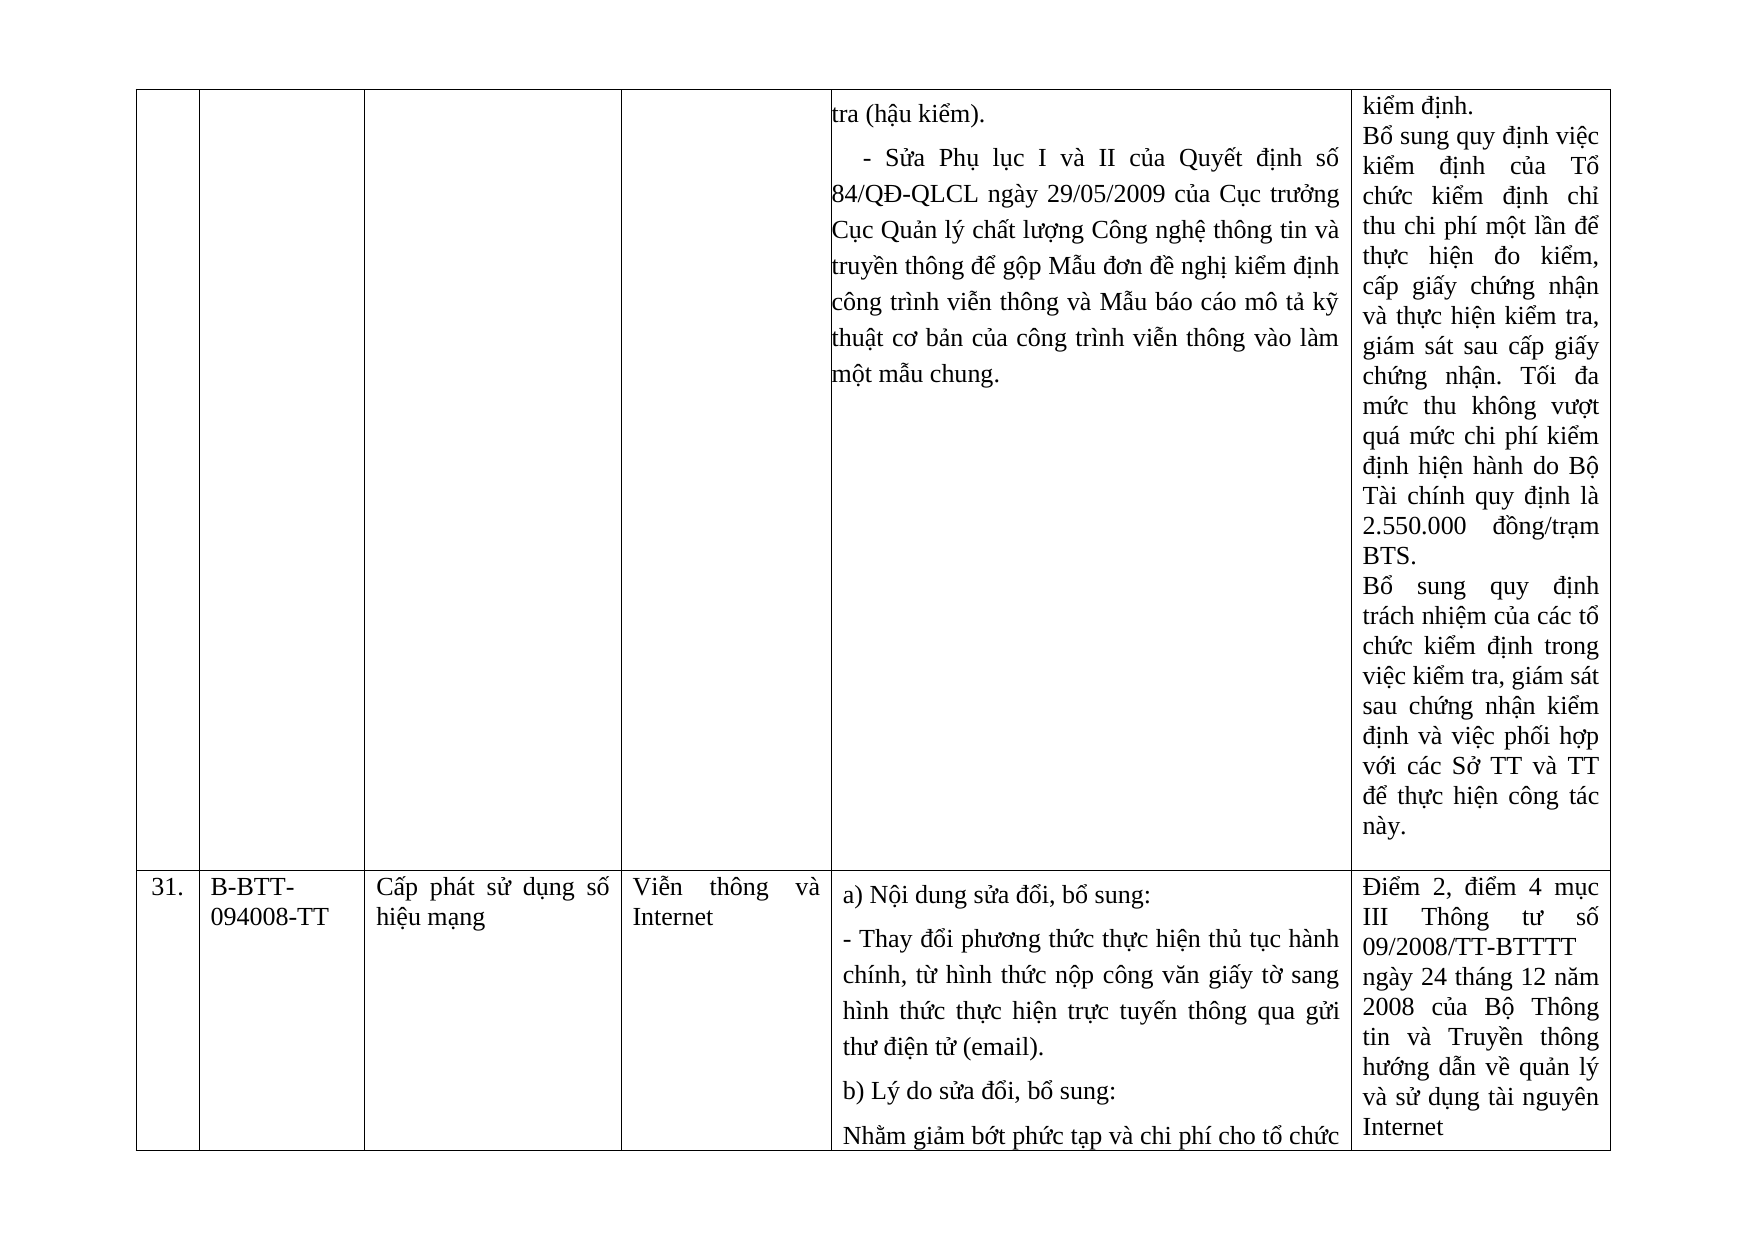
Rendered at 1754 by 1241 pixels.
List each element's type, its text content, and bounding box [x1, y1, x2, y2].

table_cell kiểm định. Bổ sung quy định việc kiểm định của Tổ chức kiểm định chỉ thu chi phí một lần để thực hiện đo kiểm, cấp giấy chứng nhận và thực hiện kiểm tra, giám sát sau cấp giấy chứng nhận. Tối đa mức thu không vượt quá mức chi phí kiểm định hiện hành do Bộ Tài chính quy định là 2.550.000 đồng/trạm BTS. Bổ sung quy định trách nhiệm của các tổ chức kiểm định trong việc kiểm tra, giám sát sau chứng nhận kiểm định và việc phối hợp với các Sở TT và TT để thực hiện công tác này. [1352, 90, 1610, 870]
table_cell [200, 90, 364, 870]
table_cell Cấp phát sử dụng số hiệu mạng [365, 871, 621, 1150]
table_cell tra (hậu kiểm). - Sửa Phụ lục I và II của Quyết định số 84/QĐ-QLCL ngày 29/05/2009 của Cục trưởng Cục Quản lý chất lượng Công nghệ thông tin và truyền thông để gộp Mẫu đơn đề nghị kiểm định công trình viễn thông và Mẫu báo cáo mô tả kỹ thuật cơ bản của công trình viễn thông vào làm một mẫu chung. [832, 90, 1351, 870]
table_cell [137, 90, 199, 870]
table_cell a) Nội dung sửa đổi, bổ sung: - Thay đổi phương thức thực hiện thủ tục hành chính, từ hình thức nộp công văn giấy tờ sang hình thức thực hiện trực tuyến thông qua gửi thư điện tử (email). b) Lý do sửa đổi, bổ sung: Nhằm giảm bớt phức tạp và chi phí cho tổ chức [832, 871, 1351, 1150]
table_cell Viễn thông và Internet [622, 871, 831, 1150]
table_cell B-BTT-094008-TT [200, 871, 364, 1150]
table_cell 31. [137, 871, 199, 1150]
table_cell [365, 90, 621, 870]
table_cell [622, 90, 831, 870]
table_cell Điểm 2, điểm 4 mục III Thông tư số 09/2008/TT-BTTTT ngày 24 tháng 12 năm 2008 của Bộ Thông tin và Truyền thông hướng dẫn về quản lý và sử dụng tài nguyên Internet [1352, 871, 1610, 1150]
